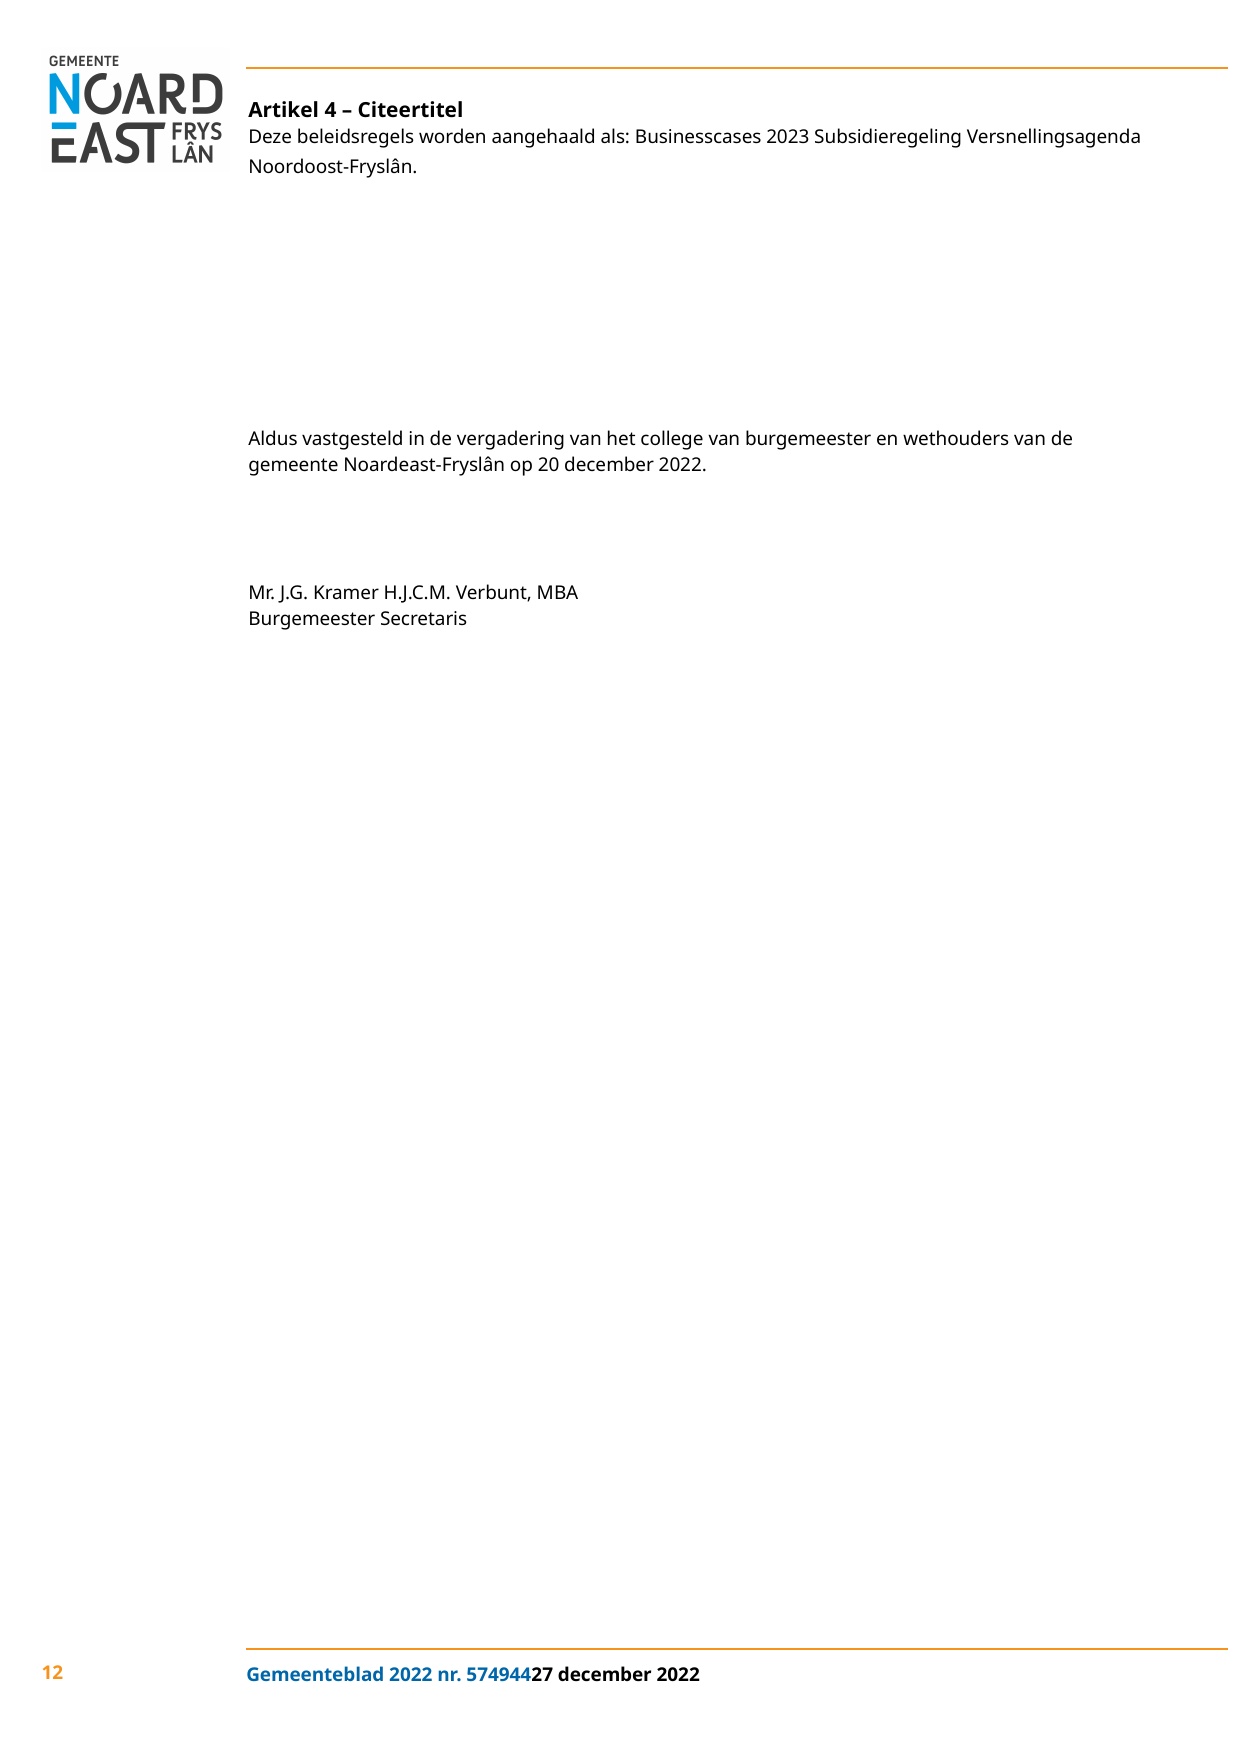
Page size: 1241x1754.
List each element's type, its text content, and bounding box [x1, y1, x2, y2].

text Deze beleidsregels worden aangehaald als: Businesscases 2023 Subsidieregeling Versnellingsagenda Noordoost-Fryslân. [248, 123, 1152, 178]
text Aldus vastgesteld in de vergadering van het college van burgemeester en wethouders van de gemeente Noardeast-Fryslân op 20 december 2022. [248, 425, 1152, 477]
text Artikel 4 – Citeertitel [248, 95, 1152, 123]
text Burgemeester Secretaris [248, 605, 1152, 631]
picture [41, 47, 231, 172]
text Mr. J.G. Kramer H.J.C.M. Verbunt, MBA [248, 579, 1152, 605]
